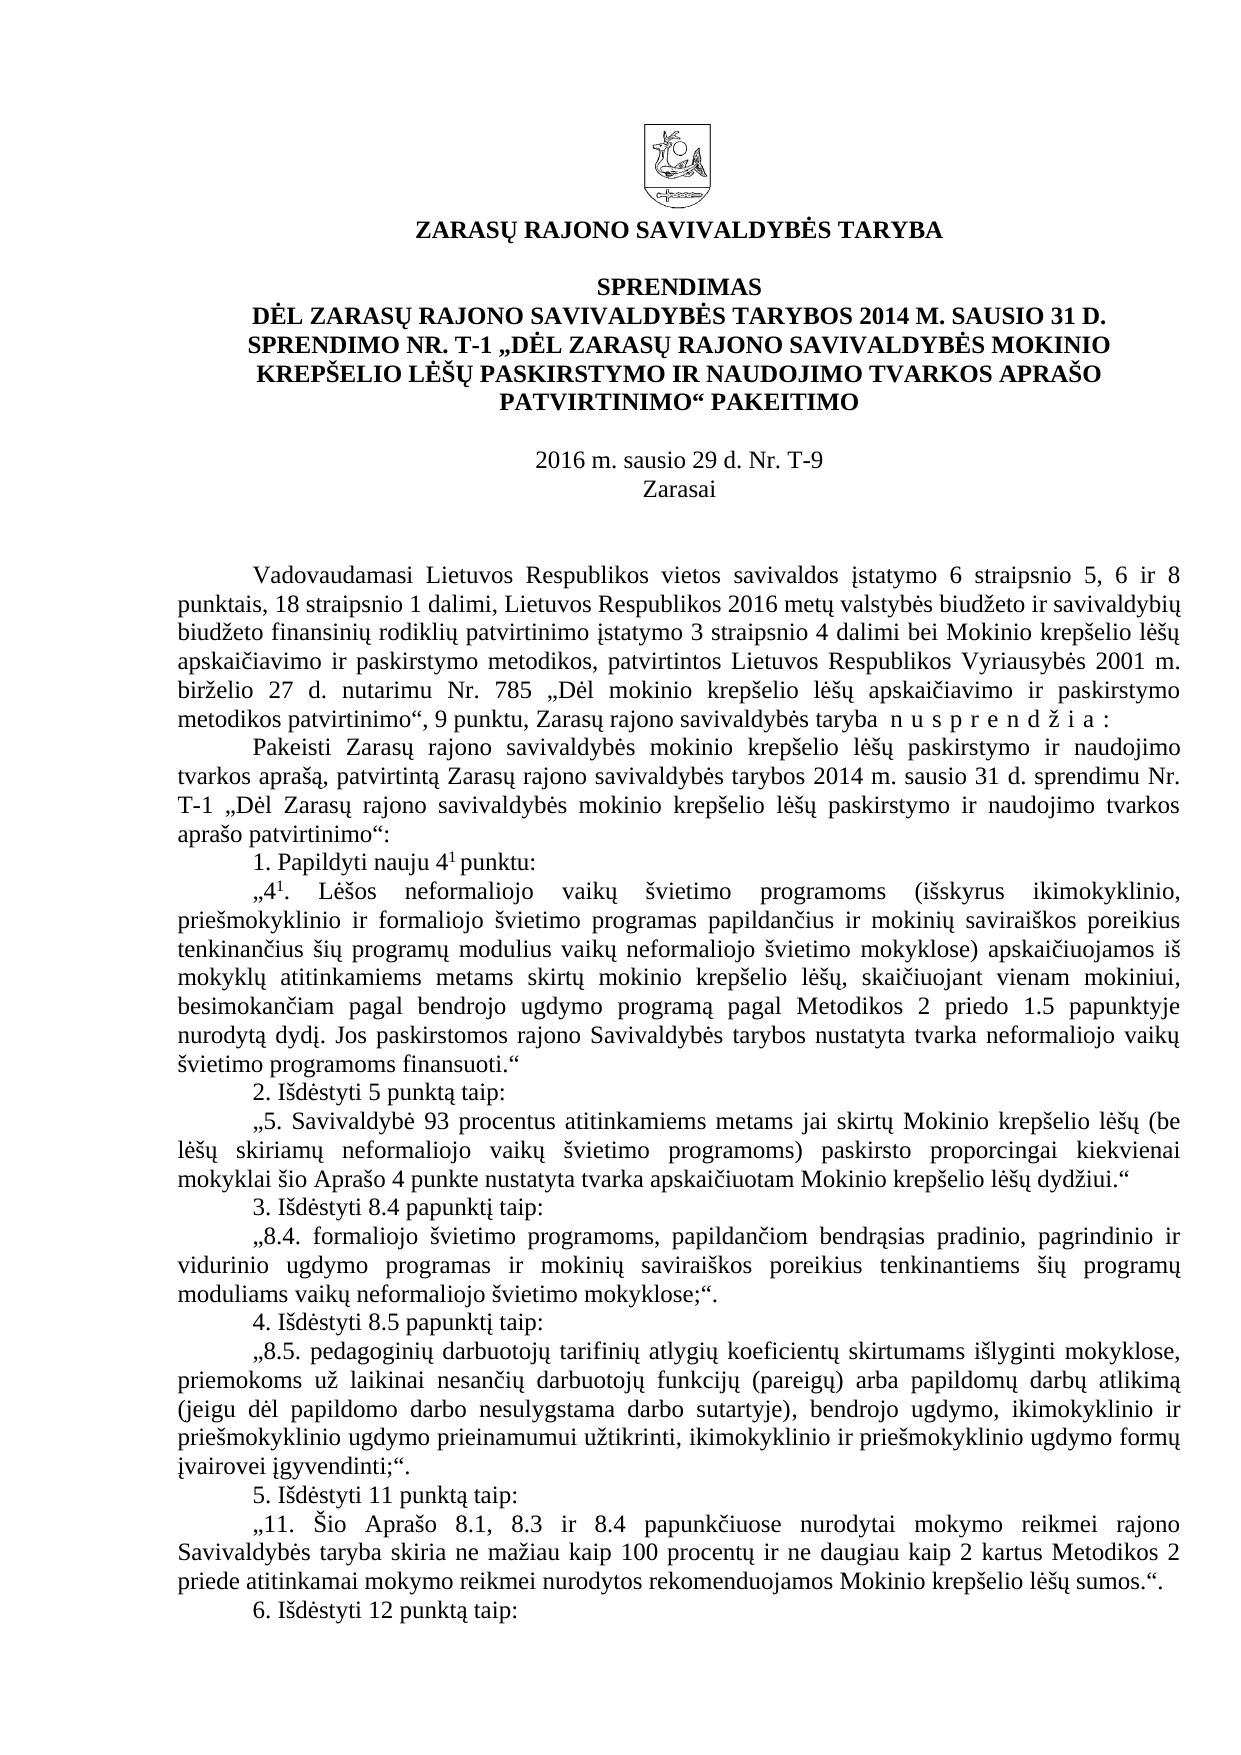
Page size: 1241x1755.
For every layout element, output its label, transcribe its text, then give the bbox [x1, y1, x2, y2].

text 5. Išdėstyti 11 punktą taip: [177, 1480, 1181, 1509]
text 2. Išdėstyti 5 punktą taip: [177, 1077, 1181, 1106]
text Zarasų rajono savivaldybės TARYBA [177, 215, 1181, 244]
text „11. Šio Aprašo 8.1, 8.3 ir 8.4 papunkčiuose nurodytai mokymo reikmei rajono Savivaldybės taryba skiria ne mažiau kaip 100 procentų ir ne daugiau kaip 2 kartus Metodikos 2 priede atitinkamai mokymo reikmei nurodytos rekomenduojamos Mokinio krepšelio lėšų sumos.“. [177, 1509, 1181, 1595]
text DĖL Zarasų rajono savivaldybės tarybos 2014 m. sausio 31 d. sprendimo Nr. T-1 „Dėl zarasų rajono savivaldybės mokinio krepšelio lėšų paskirstymo ir naudojimo tvarkos aprašo patvirtinimo“ PAKEITIMO [177, 301, 1181, 416]
text Vadovaudamasi Lietuvos Respublikos vietos savivaldos įstatymo 6 straipsnio 5, 6 ir 8 punktais, 18 straipsnio 1 dalimi, Lietuvos Respublikos 2016 metų valstybės biudžeto ir savivaldybių biudžeto finansinių rodiklių patvirtinimo įstatymo 3 straipsnio 4 dalimi bei Mokinio krepšelio lėšų apskaičiavimo ir paskirstymo metodikos, patvirtintos Lietuvos Respublikos Vyriausybės 2001 m. birželio 27 d. nutarimu Nr. 785 „Dėl mokinio krepšelio lėšų apskaičiavimo ir paskirstymo metodikos patvirtinimo“, 9 punktu, Zarasų rajono savivaldybės taryba nusprendžia: [177, 560, 1181, 732]
text „8.4. formaliojo švietimo programoms, papildančiom bendrąsias pradinio, pagrindinio ir vidurinio ugdymo programas ir mokinių saviraiškos poreikius tenkinantiems šių programų moduliams vaikų neformaliojo švietimo mokyklose;“. [177, 1221, 1181, 1307]
text „8.5. pedagoginių darbuotojų tarifinių atlygių koeficientų skirtumams išlyginti mokyklose, priemokoms už laikinai nesančių darbuotojų funkcijų (pareigų) arba papildomų darbų atlikimą (jeigu dėl papildomo darbo nesulygstama darbo sutartyje), bendrojo ugdymo, ikimokyklinio ir priešmokyklinio ugdymo prieinamumui užtikrinti, ikimokyklinio ir priešmokyklinio ugdymo formų įvairovei įgyvendinti;“. [177, 1336, 1181, 1480]
text 4. Išdėstyti 8.5 papunktį taip: [177, 1307, 1181, 1336]
text 2016 m. sausio 29 d. Nr. T-9 [177, 445, 1181, 474]
text Pakeisti Zarasų rajono savivaldybės mokinio krepšelio lėšų paskirstymo ir naudojimo tvarkos aprašą, patvirtintą Zarasų rajono savivaldybės tarybos 2014 m. sausio 31 d. sprendimu Nr. T-1 „Dėl Zarasų rajono savivaldybės mokinio krepšelio lėšų paskirstymo ir naudojimo tvarkos aprašo patvirtinimo“: [177, 732, 1181, 847]
text 6. Išdėstyti 12 punktą taip: [177, 1595, 1181, 1624]
text „5. Savivaldybė 93 procentus atitinkamiems metams jai skirtų Mokinio krepšelio lėšų (be lėšų skiriamų neformaliojo vaikų švietimo programoms) paskirsto proporcingai kiekvienai mokyklai šio Aprašo 4 punkte nustatyta tvarka apskaičiuotam Mokinio krepšelio lėšų dydžiui.“ [177, 1106, 1181, 1192]
text Zarasai [177, 474, 1181, 502]
text 1. Papildyti nauju 41 punktu: [177, 847, 1181, 876]
text „41. Lėšos neformaliojo vaikų švietimo programoms (išskyrus ikimokyklinio, priešmokyklinio ir formaliojo švietimo programas papildančius ir mokinių saviraiškos poreikius tenkinančius šių programų modulius vaikų neformaliojo švietimo mokyklose) apskaičiuojamos iš mokyklų atitinkamiems metams skirtų mokinio krepšelio lėšų, skaičiuojant vienam mokiniui, besimokančiam pagal bendrojo ugdymo programą pagal Metodikos 2 priedo 1.5 papunktyje nurodytą dydį. Jos paskirstomos rajono Savivaldybės tarybos nustatyta tvarka neformaliojo vaikų švietimo programoms finansuoti.“ [177, 876, 1181, 1077]
text SPRENDIMAS [177, 272, 1181, 301]
text 3. Išdėstyti 8.4 papunktį taip: [177, 1192, 1181, 1221]
